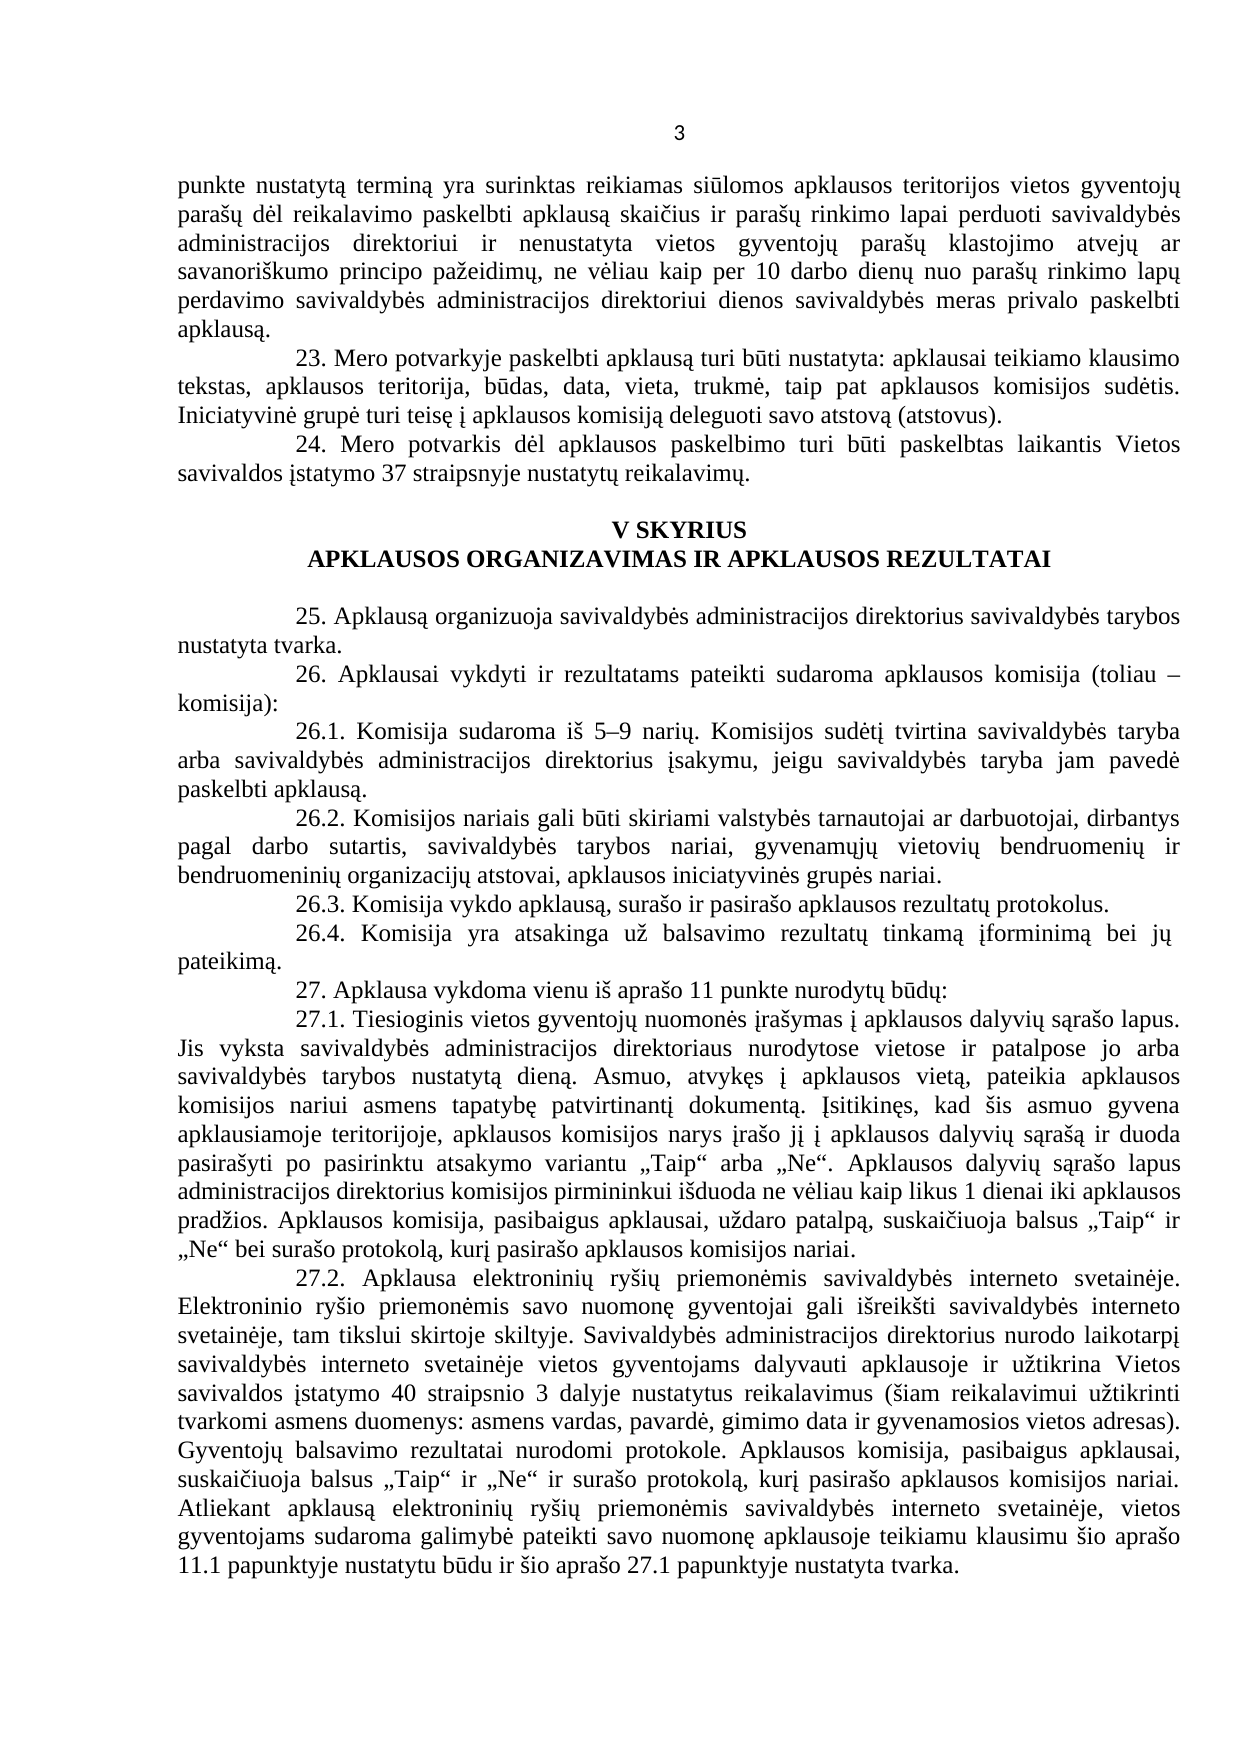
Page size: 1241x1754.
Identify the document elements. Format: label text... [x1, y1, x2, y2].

text 27.2. Apklausa elektroninių ryšių priemonėmis savivaldybės interneto svetainėje. Elektroninio ryšio priemonėmis savo nuomonę gyventojai gali išreikšti savivaldybės interneto svetainėje, tam tikslui skirtoje skiltyje. Savivaldybės administracijos direktorius nurodo laikotarpį savivaldybės interneto svetainėje vietos gyventojams dalyvauti apklausoje ir užtikrina Vietos savivaldos įstatymo 40 straipsnio 3 dalyje nustatytus reikalavimus (šiam reikalavimui užtikrinti tvarkomi asmens duomenys: asmens vardas, pavardė, gimimo data ir gyvenamosios vietos adresas). Gyventojų balsavimo rezultatai nurodomi protokole. Apklausos komisija, pasibaigus apklausai, suskaičiuoja balsus „Taip“ ir „Ne“ ir surašo protokolą, kurį pasirašo apklausos komisijos nariai. Atliekant apklausą elektroninių ryšių priemonėmis savivaldybės interneto svetainėje, vietos gyventojams sudaroma galimybė pateikti savo nuomonę apklausoje teikiamu klausimu šio aprašo 11.1 papunktyje nustatytu būdu ir šio aprašo 27.1 papunktyje nustatyta tvarka. [177, 1263, 1181, 1579]
text 27. Apklausa vykdoma vienu iš aprašo 11 punkte nurodytų būdų: [177, 975, 1181, 1004]
text 26.1. Komisija sudaroma iš 5–9 narių. Komisijos sudėtį tvirtina savivaldybės taryba arba savivaldybės administracijos direktorius įsakymu, jeigu savivaldybės taryba jam pavedė paskelbti apklausą. [177, 716, 1181, 803]
text 25. Apklausą organizuoja savivaldybės administracijos direktorius savivaldybės tarybos nustatyta tvarka. [177, 601, 1181, 659]
text 26.4. Komisija yra atsakinga už balsavimo rezultatų tinkamą įforminimą bei jų pateikimą. [177, 918, 1172, 975]
text 26. Apklausai vykdyti ir rezultatams pateikti sudaroma apklausos komisija (toliau – komisija): [177, 659, 1181, 716]
text APKLAUSOS ORGANIZAVIMAS IR APKLAUSOS REZULTATAI [177, 544, 1181, 573]
text punkte nustatytą terminą yra surinktas reikiamas siūlomos apklausos teritorijos vietos gyventojų parašų dėl reikalavimo paskelbti apklausą skaičius ir parašų rinkimo lapai perduoti savivaldybės administracijos direktoriui ir nenustatyta vietos gyventojų parašų klastojimo atvejų ar savanoriškumo principo pažeidimų, ne vėliau kaip per 10 darbo dienų nuo parašų rinkimo lapų perdavimo savivaldybės administracijos direktoriui dienos savivaldybės meras privalo paskelbti apklausą. [177, 170, 1181, 343]
text 23. Mero potvarkyje paskelbti apklausą turi būti nustatyta: apklausai teikiamo klausimo tekstas, apklausos teritorija, būdas, data, vieta, trukmė, taip pat apklausos komisijos sudėtis. Iniciatyvinė grupė turi teisę į apklausos komisiją deleguoti savo atstovą (atstovus). [177, 343, 1181, 429]
text 26.3. Komisija vykdo apklausą, surašo ir pasirašo apklausos rezultatų protokolus. [177, 889, 1171, 918]
text 26.2. Komisijos nariais gali būti skiriami valstybės tarnautojai ar darbuotojai, dirbantys pagal darbo sutartis, savivaldybės tarybos nariai, gyvenamųjų vietovių bendruomenių ir bendruomeninių organizacijų atstovai, apklausos iniciatyvinės grupės nariai. [177, 803, 1181, 889]
text 27.1. Tiesioginis vietos gyventojų nuomonės įrašymas į apklausos dalyvių sąrašo lapus. Jis vyksta savivaldybės administracijos direktoriaus nurodytose vietose ir patalpose jo arba savivaldybės tarybos nustatytą dieną. Asmuo, atvykęs į apklausos vietą, pateikia apklausos komisijos nariui asmens tapatybę patvirtinantį dokumentą. Įsitikinęs, kad šis asmuo gyvena apklausiamoje teritorijoje, apklausos komisijos narys įrašo jį į apklausos dalyvių sąrašą ir duoda pasirašyti po pasirinktu atsakymo variantu „Taip“ arba „Ne“. Apklausos dalyvių sąrašo lapus administracijos direktorius komisijos pirmininkui išduoda ne vėliau kaip likus 1 dienai iki apklausos pradžios. Apklausos komisija, pasibaigus apklausai, uždaro patalpą, suskaičiuoja balsus „Taip“ ir „Ne“ bei surašo protokolą, kurį pasirašo apklausos komisijos nariai. [177, 1004, 1181, 1263]
text 24. Mero potvarkis dėl apklausos paskelbimo turi būti paskelbtas laikantis Vietos savivaldos įstatymo 37 straipsnyje nustatytų reikalavimų. [177, 429, 1181, 486]
text V SKYRIUS [177, 515, 1181, 544]
